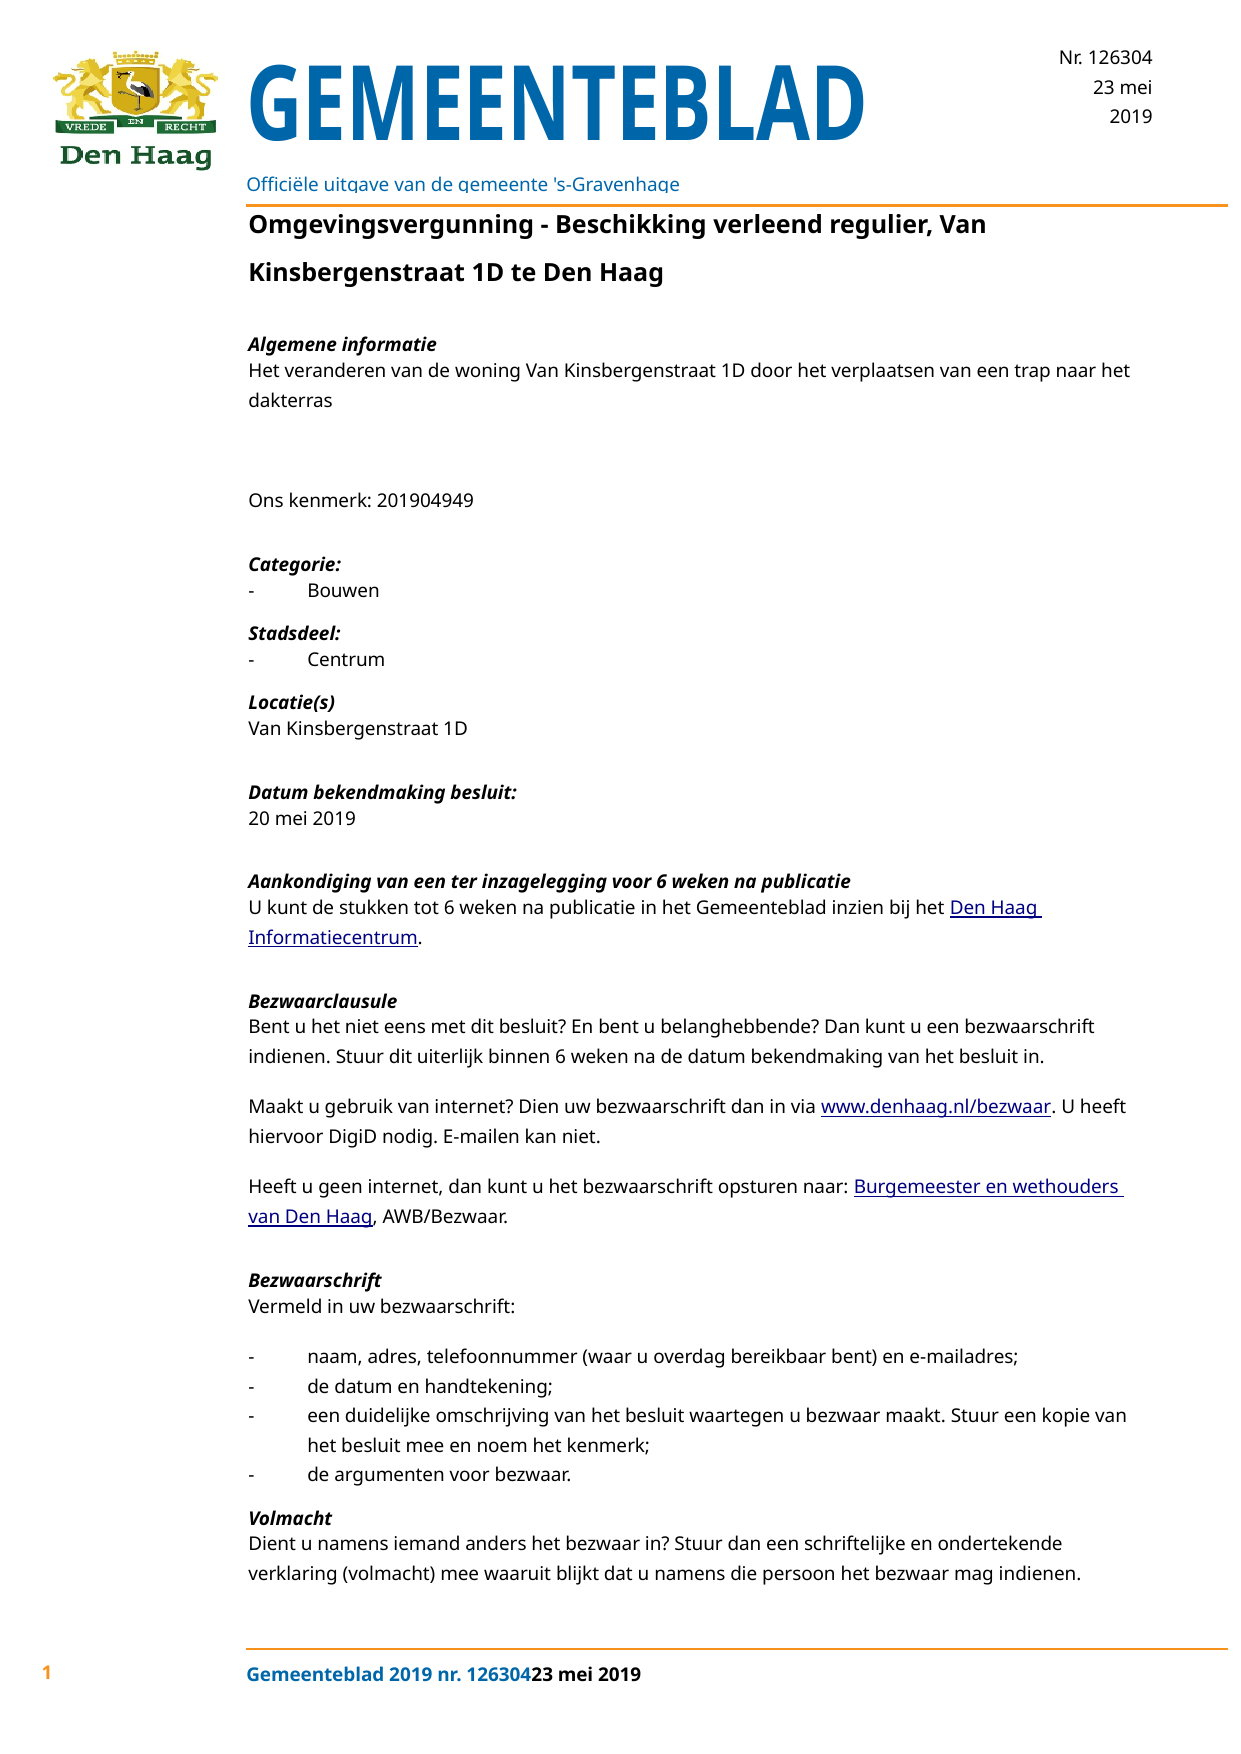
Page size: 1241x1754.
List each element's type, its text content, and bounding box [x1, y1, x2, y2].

text Datum bekendmaking besluit: [248, 779, 1152, 805]
text Volmacht [248, 1505, 1152, 1531]
text Categorie: [248, 552, 1152, 577]
list een duidelijke omschrijving van het besluit waartegen u bezwaar maakt. Stuur een kopie van het besluit mee en noem het kenmerk; [248, 1402, 1152, 1458]
text Vermeld in uw bezwaarschrift: [248, 1293, 1152, 1319]
text Heeft u geen internet, dan kunt u het bezwaarschrift opsturen naar: Burgemeester en wethouders van Den Haag, AWB/Bezwaar. [248, 1174, 1152, 1229]
text Maakt u gebruik van internet? Dien uw bezwaarschrift dan in via www.denhaag.nl/bezwaar. U heeft hiervoor DigiD nodig. E-mailen kan niet. [248, 1094, 1152, 1149]
text Aankondiging van een ter inzagelegging voor 6 weken na publicatie [248, 869, 1152, 894]
text 20 mei 2019 [248, 805, 1152, 830]
list Bouwen [248, 577, 1152, 603]
text Stadsdeel: [248, 620, 1152, 646]
text Omgevingsvergunning - Beschikking verleend regulier, Van Kinsbergenstraat 1D te Den Haag [248, 207, 1152, 288]
text Algemene informatie [248, 331, 1152, 357]
text Het veranderen van de woning Van Kinsbergenstraat 1D door het verplaatsen van een trap naar het dakterras [248, 357, 1152, 412]
list Centrum [248, 646, 1152, 672]
text Bezwaarclausule [248, 988, 1152, 1014]
text Dient u namens iemand anders het bezwaar in? Stuur dan een schriftelijke en ondertekende verklaring (volmacht) mee waaruit blijkt dat u namens die persoon het bezwaar mag indienen. [248, 1531, 1152, 1586]
text Van Kinsbergenstraat 1D [248, 715, 1152, 741]
text Ons kenmerk: 201904949 [248, 488, 1152, 513]
text Bezwaarschrift [248, 1267, 1152, 1293]
list de datum en handtekening; [248, 1373, 1152, 1399]
picture [41, 47, 231, 172]
list de argumenten voor bezwaar. [248, 1462, 1152, 1487]
text Locatie(s) [248, 689, 1152, 715]
list naam, adres, telefoonnummer (waar u overdag bereikbaar bent) en e-mailadres; [248, 1343, 1152, 1369]
text Bent u het niet eens met dit besluit? En bent u belanghebbende? Dan kunt u een bezwaarschrift indienen. Stuur dit uiterlijk binnen 6 weken na de datum bekendmaking van het besluit in. [248, 1014, 1152, 1069]
text U kunt de stukken tot 6 weken na publicatie in het Gemeenteblad inzien bij het Den Haag Informatiecentrum. [248, 894, 1152, 950]
